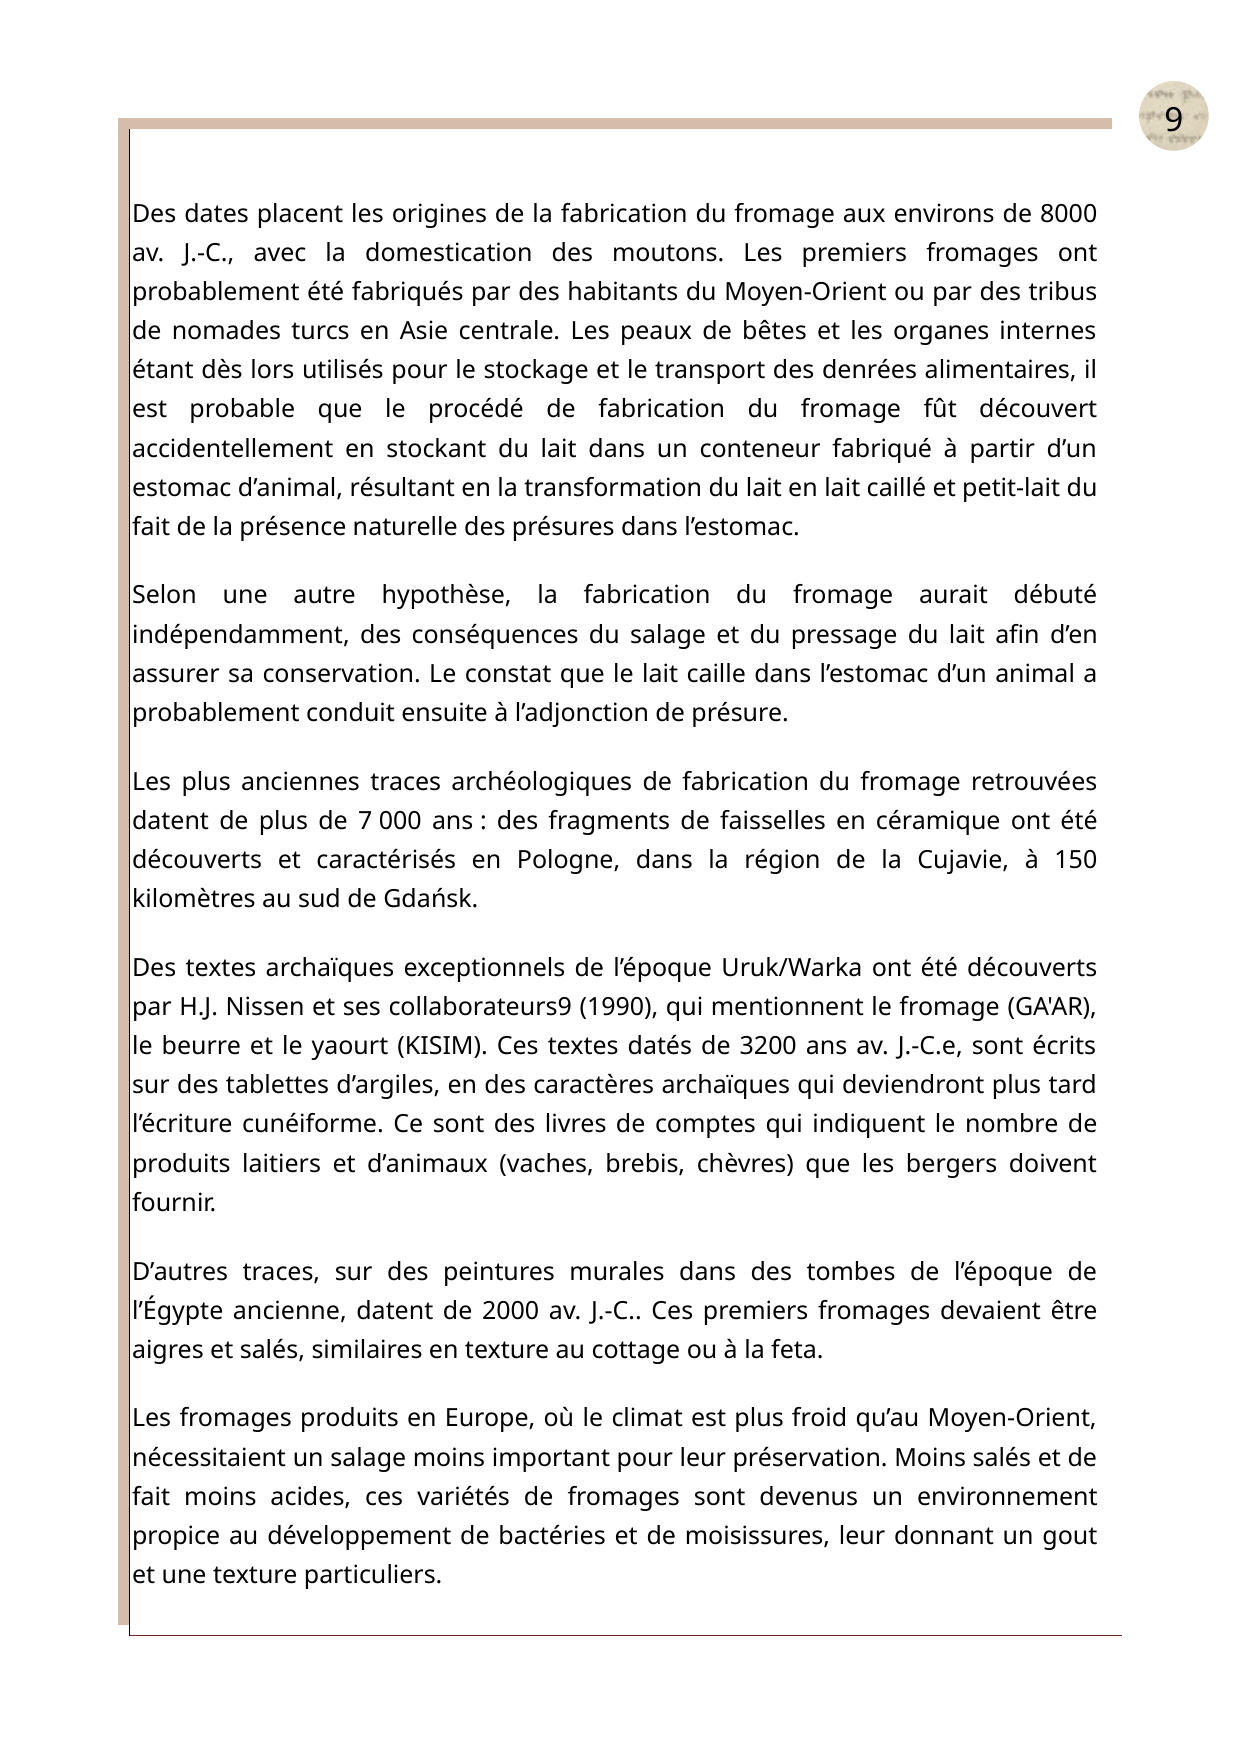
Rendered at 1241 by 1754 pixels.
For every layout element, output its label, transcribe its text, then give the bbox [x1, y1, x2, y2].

text Selon une autre hypothèse, la fabrication du fromage aurait débuté indépendamment, des conséquences du salage et du pressage du lait afin d’en assurer sa conservation. Le constat que le lait caille dans l’estomac d’un animal a probablement conduit ensuite à l’adjonction de présure. [132, 577, 1098, 729]
text Les plus anciennes traces archéologiques de fabrication du fromage retrouvées datent de plus de 7 000 ans : des fragments de faisselles en céramique ont été découverts et caractérisés en Pologne, dans la région de la Cujavie, à 150 kilomètres au sud de Gdańsk. [132, 763, 1098, 915]
text D’autres traces, sur des peintures murales dans des tombes de l’époque de l’Égypte ancienne, datent de 2000 av. J.-C.. Ces premiers fromages devaient être aigres et salés, similaires en texture au cottage ou à la feta. [132, 1253, 1098, 1366]
text Des textes archaïques exceptionnels de l’époque Uruk/Warka ont été découverts par H.J. Nissen et ses collaborateurs9 (1990), qui mentionnent le fromage (GA'AR), le beurre et le yaourt (KISIM). Ces textes datés de 3200 ans av. J.-C.e, sont écrits sur des tablettes d’argiles, en des caractères archaïques qui deviendront plus tard l’écriture cunéiforme. Ce sont des livres de comptes qui indiquent le nombre de produits laitiers et d’animaux (vaches, brebis, chèvres) que les bergers doivent fournir. [132, 949, 1098, 1218]
text Les fromages produits en Europe, où le climat est plus froid qu’au Moyen-Orient, nécessitaient un salage moins important pour leur préservation. Moins salés et de fait moins acides, ces variétés de fromages sont devenus un environnement propice au développement de bactéries et de moisissures, leur donnant un gout et une texture particuliers. [132, 1400, 1098, 1591]
text Des dates placent les origines de la fabrication du fromage aux environs de 8000 av. J.-C., avec la domestication des moutons. Les premiers fromages ont probablement été fabriqués par des habitants du Moyen-Orient ou par des tribus de nomades turcs en Asie centrale. Les peaux de bêtes et les organes internes étant dès lors utilisés pour le stockage et le transport des denrées alimentaires, il est probable que le procédé de fabrication du fromage fût découvert accidentellement en stockant du lait dans un conteneur fabriqué à partir d’un estomac d’animal, résultant en la transformation du lait en lait caillé et petit-lait du fait de la présence naturelle des présures dans l’estomac. [132, 195, 1098, 543]
